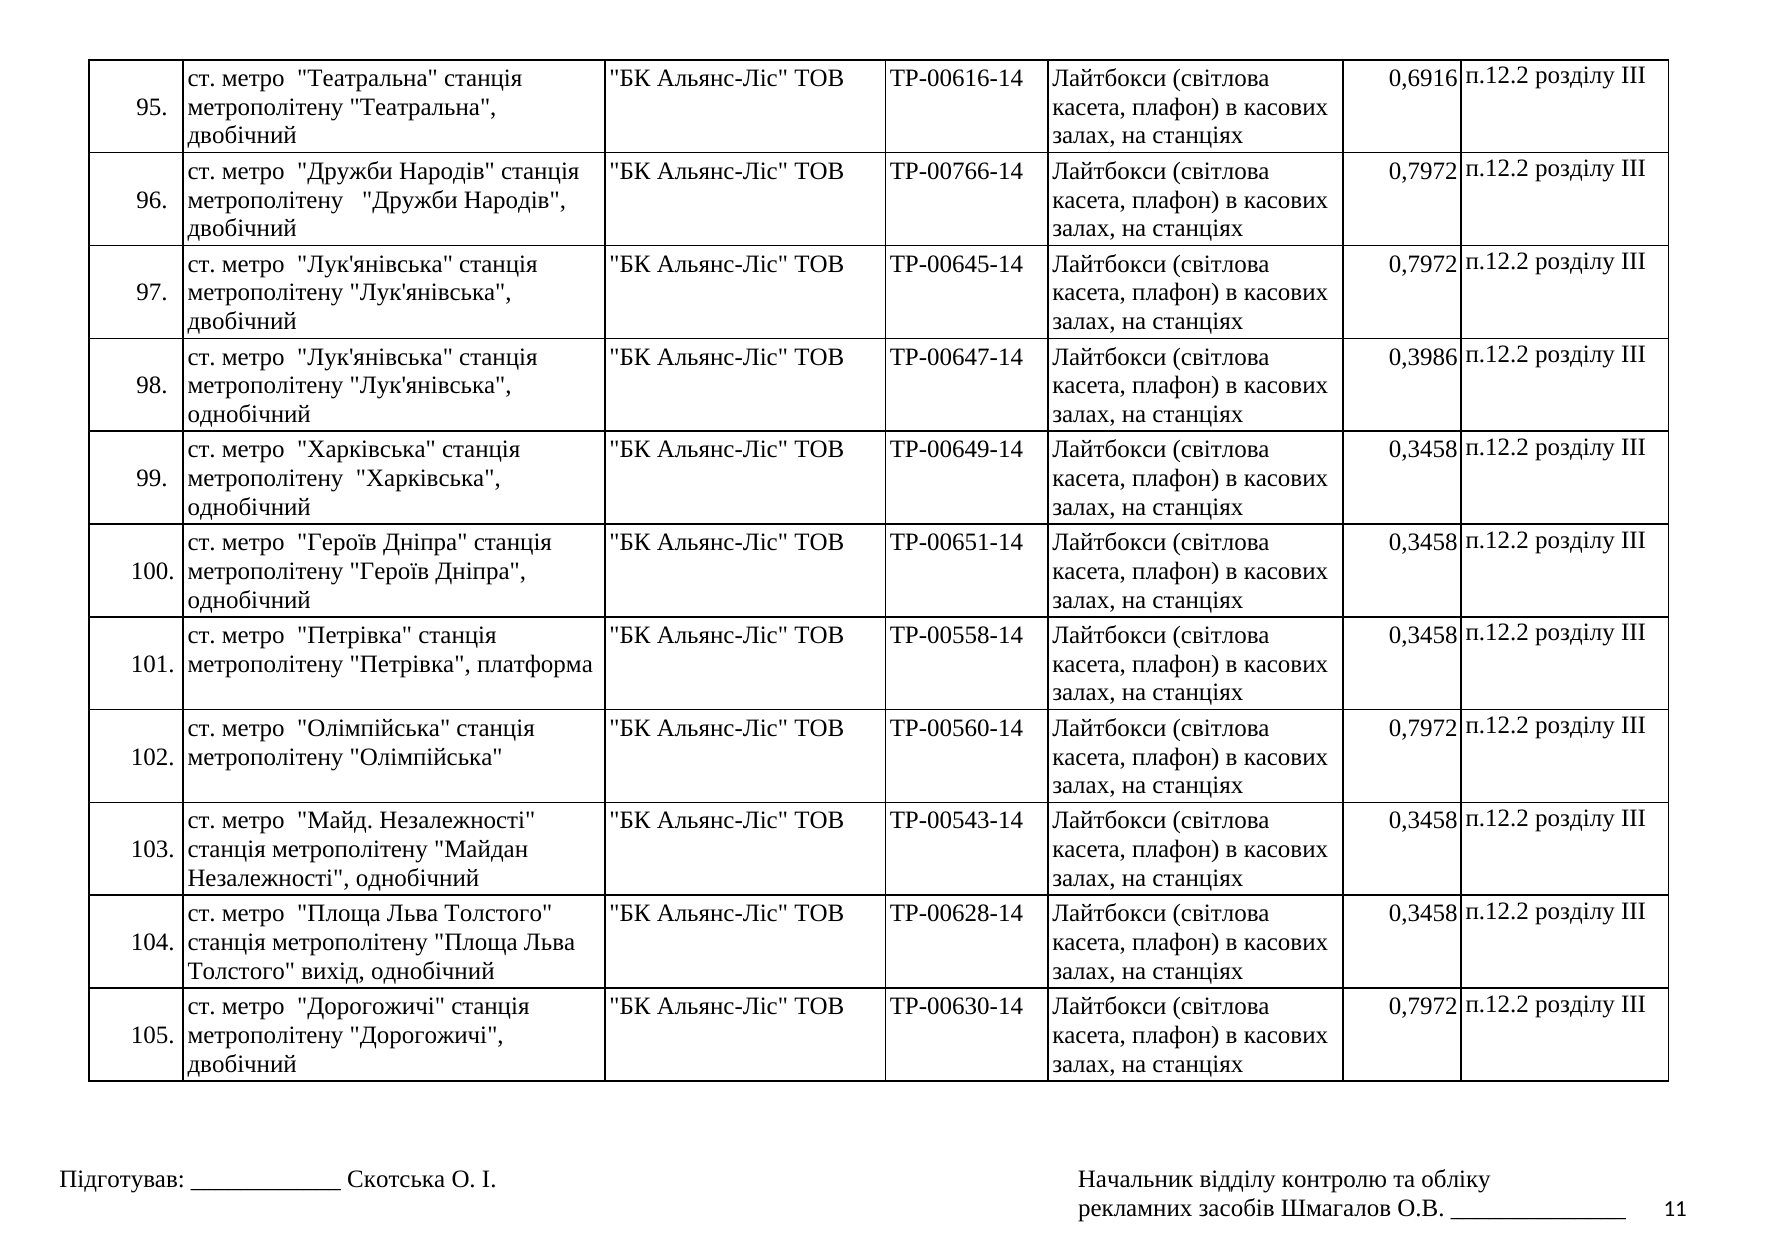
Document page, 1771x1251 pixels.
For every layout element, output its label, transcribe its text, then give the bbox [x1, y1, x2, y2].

table_cell [90, 989, 182, 1080]
table_cell 0,7972 [1344, 153, 1460, 245]
table_cell ТР-00616-14 [886, 61, 1047, 152]
table_cell "БК Альянс-Ліс" ТОВ [606, 432, 885, 523]
table_cell Лайтбокси (світлова касета, плафон) в касових залах, на станціях [1049, 339, 1342, 430]
table_cell ТР-00558-14 [886, 618, 1047, 709]
table_cell Лайтбокси (світлова касета, плафон) в касових залах, на станціях [1049, 896, 1342, 987]
table_cell п.12.2 розділу ІІІ [1462, 432, 1668, 523]
table_cell ст. метро "Героїв Дніпра" станція метрополітену "Героїв Дніпра", однобічний [184, 525, 604, 616]
table_cell "БК Альянс-Ліс" ТОВ [606, 61, 885, 152]
table_cell п.12.2 розділу ІІІ [1462, 525, 1668, 616]
table_cell Лайтбокси (світлова касета, плафон) в касових залах, на станціях [1049, 989, 1342, 1080]
table_cell "БК Альянс-Ліс" ТОВ [606, 246, 885, 337]
table_cell [90, 710, 182, 802]
table_cell ст. метро "Дружби Народів" станція метрополітену "Дружби Народів", двобічний [184, 153, 604, 245]
table_cell Лайтбокси (світлова касета, плафон) в касових залах, на станціях [1049, 246, 1342, 337]
table_cell 0,6916 [1344, 61, 1460, 152]
table_cell 0,7972 [1344, 710, 1460, 802]
table_cell ТР-00645-14 [886, 246, 1047, 337]
table_cell п.12.2 розділу ІІІ [1462, 61, 1668, 152]
table_cell ТР-00647-14 [886, 339, 1047, 430]
table_cell "БК Альянс-Ліс" ТОВ [606, 896, 885, 987]
table_cell 0,3458 [1344, 896, 1460, 987]
table_cell ТР-00543-14 [886, 803, 1047, 894]
table_cell ТР-00560-14 [886, 710, 1047, 802]
table_cell Лайтбокси (світлова касета, плафон) в касових залах, на станціях [1049, 525, 1342, 616]
table_cell 0,7972 [1344, 989, 1460, 1080]
table_cell ТР-00651-14 [886, 525, 1047, 616]
table_cell [90, 618, 182, 709]
table_cell Лайтбокси (світлова касета, плафон) в касових залах, на станціях [1049, 61, 1342, 152]
table_cell Лайтбокси (світлова касета, плафон) в касових залах, на станціях [1049, 432, 1342, 523]
table_cell 0,3458 [1344, 432, 1460, 523]
table_cell 0,3458 [1344, 618, 1460, 709]
table_cell [90, 803, 182, 894]
table_cell "БК Альянс-Ліс" ТОВ [606, 989, 885, 1080]
table_cell Лайтбокси (світлова касета, плафон) в касових залах, на станціях [1049, 803, 1342, 894]
table_cell "БК Альянс-Ліс" ТОВ [606, 525, 885, 616]
table_cell [90, 339, 182, 430]
table_cell Лайтбокси (світлова касета, плафон) в касових залах, на станціях [1049, 710, 1342, 802]
table_cell [90, 896, 182, 987]
table_cell [90, 61, 182, 152]
table_cell ст. метро "Майд. Незалежності" станція метрополітену "Майдан Незалежності", однобічний [184, 803, 604, 894]
table_cell 0,3458 [1344, 525, 1460, 616]
table_cell [90, 246, 182, 337]
table_cell Лайтбокси (світлова касета, плафон) в касових залах, на станціях [1049, 153, 1342, 245]
table_cell 0,3458 [1344, 803, 1460, 894]
table_cell ст. метро "Площа Льва Толстого" станція метрополітену "Площа Льва Толстого" вихід, однобічний [184, 896, 604, 987]
table_cell ст. метро "Театральна" станція метрополітену "Театральна", двобічний [184, 61, 604, 152]
table_cell [90, 153, 182, 245]
table_cell ст. метро "Олімпійська" станція метрополітену "Олімпійська" [184, 710, 604, 802]
table_cell "БК Альянс-Ліс" ТОВ [606, 803, 885, 894]
table_cell п.12.2 розділу ІІІ [1462, 710, 1668, 802]
table_cell ст. метро "Лук'янівська" станція метрополітену "Лук'янівська", двобічний [184, 246, 604, 337]
table_cell ТР-00766-14 [886, 153, 1047, 245]
table_cell "БК Альянс-Ліс" ТОВ [606, 339, 885, 430]
table_cell "БК Альянс-Ліс" ТОВ [606, 153, 885, 245]
table_cell ст. метро "Петрівка" станція метрополітену "Петрівка", платформа [184, 618, 604, 709]
table_cell ст. метро "Дорогожичі" станція метрополітену "Дорогожичі", двобічний [184, 989, 604, 1080]
table_cell [90, 432, 182, 523]
table_cell п.12.2 розділу ІІІ [1462, 618, 1668, 709]
table_cell "БК Альянс-Ліс" ТОВ [606, 618, 885, 709]
table_cell [90, 525, 182, 616]
table_cell 0,3986 [1344, 339, 1460, 430]
table_cell ТР-00628-14 [886, 896, 1047, 987]
table_cell ТР-00649-14 [886, 432, 1047, 523]
table_cell п.12.2 розділу ІІІ [1462, 153, 1668, 245]
table_cell п.12.2 розділу ІІІ [1462, 989, 1668, 1080]
table_cell ст. метро "Харківська" станція метрополітену "Харківська", однобічний [184, 432, 604, 523]
table_cell 0,7972 [1344, 246, 1460, 337]
table_cell "БК Альянс-Ліс" ТОВ [606, 710, 885, 802]
table_cell п.12.2 розділу ІІІ [1462, 339, 1668, 430]
table_cell Лайтбокси (світлова касета, плафон) в касових залах, на станціях [1049, 618, 1342, 709]
table_cell п.12.2 розділу ІІІ [1462, 246, 1668, 337]
table_cell ТР-00630-14 [886, 989, 1047, 1080]
table_cell п.12.2 розділу ІІІ [1462, 803, 1668, 894]
table_cell п.12.2 розділу ІІІ [1462, 896, 1668, 987]
table_cell ст. метро "Лук'янівська" станція метрополітену "Лук'янівська", однобічний [184, 339, 604, 430]
